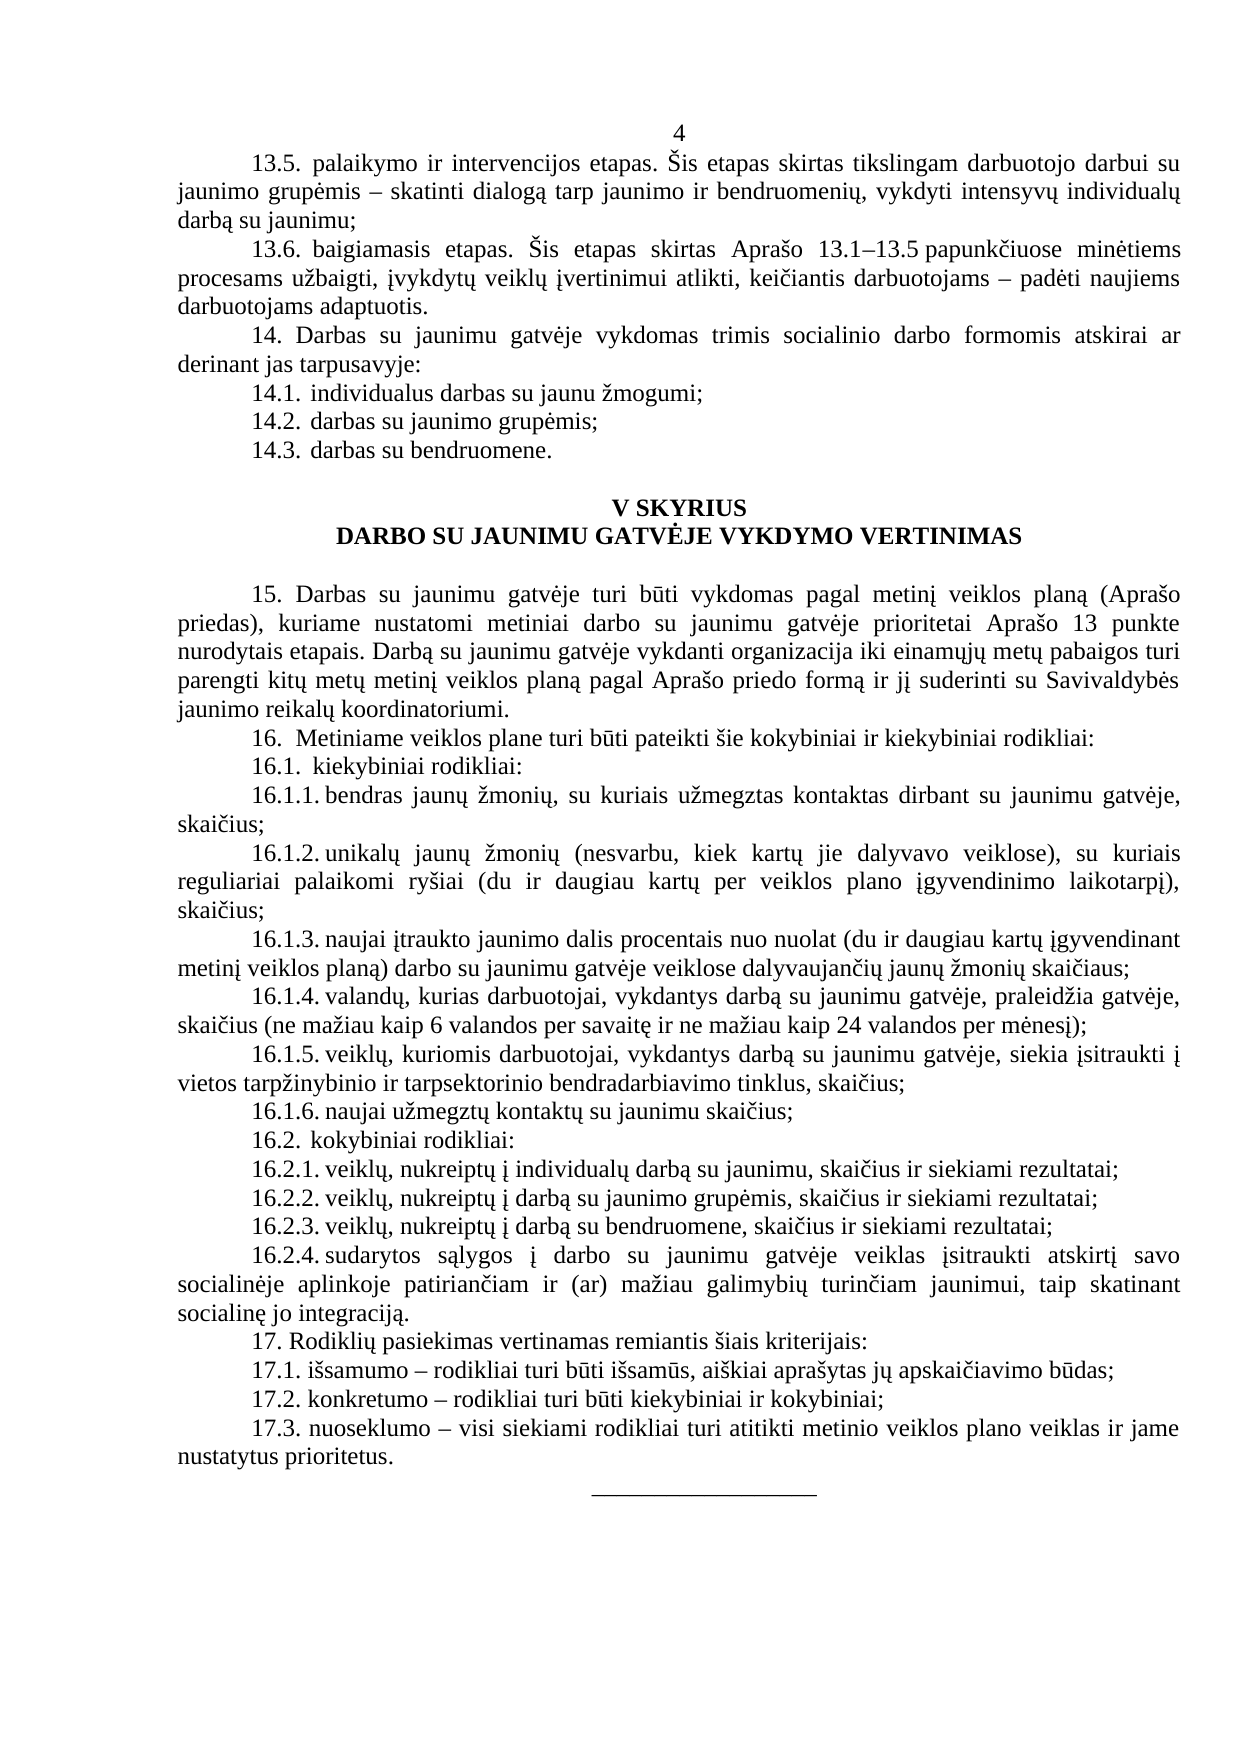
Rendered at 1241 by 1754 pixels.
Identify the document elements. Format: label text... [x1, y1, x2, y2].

text 17.3. nuoseklumo – visi siekiami rodikliai turi atitikti metinio veiklos plano veiklas ir jame nustatytus prioritetus. [177, 1413, 1181, 1470]
text 13.6. baigiamasis etapas. Šis etapas skirtas Aprašo 13.1–13.5 papunkčiuose minėtiems procesams užbaigti, įvykdytų veiklų įvertinimui atlikti, keičiantis darbuotojams – padėti naujiems darbuotojams adaptuotis. [177, 234, 1181, 320]
text __________________ [227, 1470, 1181, 1499]
text 15. Darbas su jaunimu gatvėje turi būti vykdomas pagal metinį veiklos planą (Aprašo priedas), kuriame nustatomi metiniai darbo su jaunimu gatvėje prioritetai Aprašo 13 punkte nurodytais etapais. Darbą su jaunimu gatvėje vykdanti organizacija iki einamųjų metų pabaigos turi parengti kitų metų metinį veiklos planą pagal Aprašo priedo formą ir jį suderinti su Savivaldybės jaunimo reikalų koordinatoriumi. [177, 579, 1181, 723]
text 16.1.6. naujai užmegztų kontaktų su jaunimu skaičius; [251, 1096, 1181, 1125]
text 16.1. kiekybiniai rodikliai: [177, 751, 1181, 780]
text 16.2.4. sudarytos sąlygos į darbo su jaunimu gatvėje veiklas įsitraukti atskirtį savo socialinėje aplinkoje patiriančiam ir (ar) mažiau galimybių turinčiam jaunimui, taip skatinant socialinę jo integraciją. [177, 1240, 1181, 1326]
text 16.1.5. veiklų, kuriomis darbuotojai, vykdantys darbą su jaunimu gatvėje, siekia įsitraukti į vietos tarpžinybinio ir tarpsektorinio bendradarbiavimo tinklus, skaičius; [177, 1039, 1181, 1096]
text 16. Metiniame veiklos plane turi būti pateikti šie kokybiniai ir kiekybiniai rodikliai: [177, 723, 1181, 751]
text V SKYRIUS [177, 493, 1181, 521]
text 16.2. kokybiniai rodikliai: [251, 1125, 1181, 1154]
text 17. Rodiklių pasiekimas vertinamas remiantis šiais kriterijais: [177, 1326, 1181, 1355]
text 13.5. palaikymo ir intervencijos etapas. Šis etapas skirtas tikslingam darbuotojo darbui su jaunimo grupėmis – skatinti dialogą tarp jaunimo ir bendruomenių, vykdyti intensyvų individualų darbą su jaunimu; [177, 148, 1181, 234]
text 17.2. konkretumo – rodikliai turi būti kiekybiniai ir kokybiniai; [177, 1384, 1181, 1413]
text 14. Darbas su jaunimu gatvėje vykdomas trimis socialinio darbo formomis atskirai ar derinant jas tarpusavyje: [177, 320, 1181, 378]
text 14.3. darbas su bendruomene. [177, 435, 1181, 464]
text 16.1.4. valandų, kurias darbuotojai, vykdantys darbą su jaunimu gatvėje, praleidžia gatvėje, skaičius (ne mažiau kaip 6 valandos per savaitę ir ne mažiau kaip 24 valandos per mėnesį); [177, 981, 1181, 1039]
text 17.1. išsamumo – rodikliai turi būti išsamūs, aiškiai aprašytas jų apskaičiavimo būdas; [177, 1355, 1181, 1384]
text 16.1.2. unikalų jaunų žmonių (nesvarbu, kiek kartų jie dalyvavo veiklose), su kuriais reguliariai palaikomi ryšiai (du ir daugiau kartų per veiklos plano įgyvendinimo laikotarpį), skaičius; [177, 838, 1181, 924]
text 14.1. individualus darbas su jaunu žmogumi; [177, 378, 1181, 406]
text DARBO SU JAUNIMU GATVĖJE VYKDYMO VERTINIMAS [177, 521, 1181, 550]
text 16.2.1. veiklų, nukreiptų į individualų darbą su jaunimu, skaičius ir siekiami rezultatai; [177, 1154, 1181, 1183]
text 16.1.1. bendras jaunų žmonių, su kuriais užmegztas kontaktas dirbant su jaunimu gatvėje, skaičius; [177, 780, 1181, 838]
text 16.2.3. veiklų, nukreiptų į darbą su bendruomene, skaičius ir siekiami rezultatai; [177, 1211, 1181, 1240]
text 16.2.2. veiklų, nukreiptų į darbą su jaunimo grupėmis, skaičius ir siekiami rezultatai; [177, 1183, 1181, 1211]
text 14.2. darbas su jaunimo grupėmis; [177, 406, 1181, 435]
text 16.1.3. naujai įtraukto jaunimo dalis procentais nuo nuolat (du ir daugiau kartų įgyvendinant metinį veiklos planą) darbo su jaunimu gatvėje veiklose dalyvaujančių jaunų žmonių skaičiaus; [177, 924, 1181, 981]
